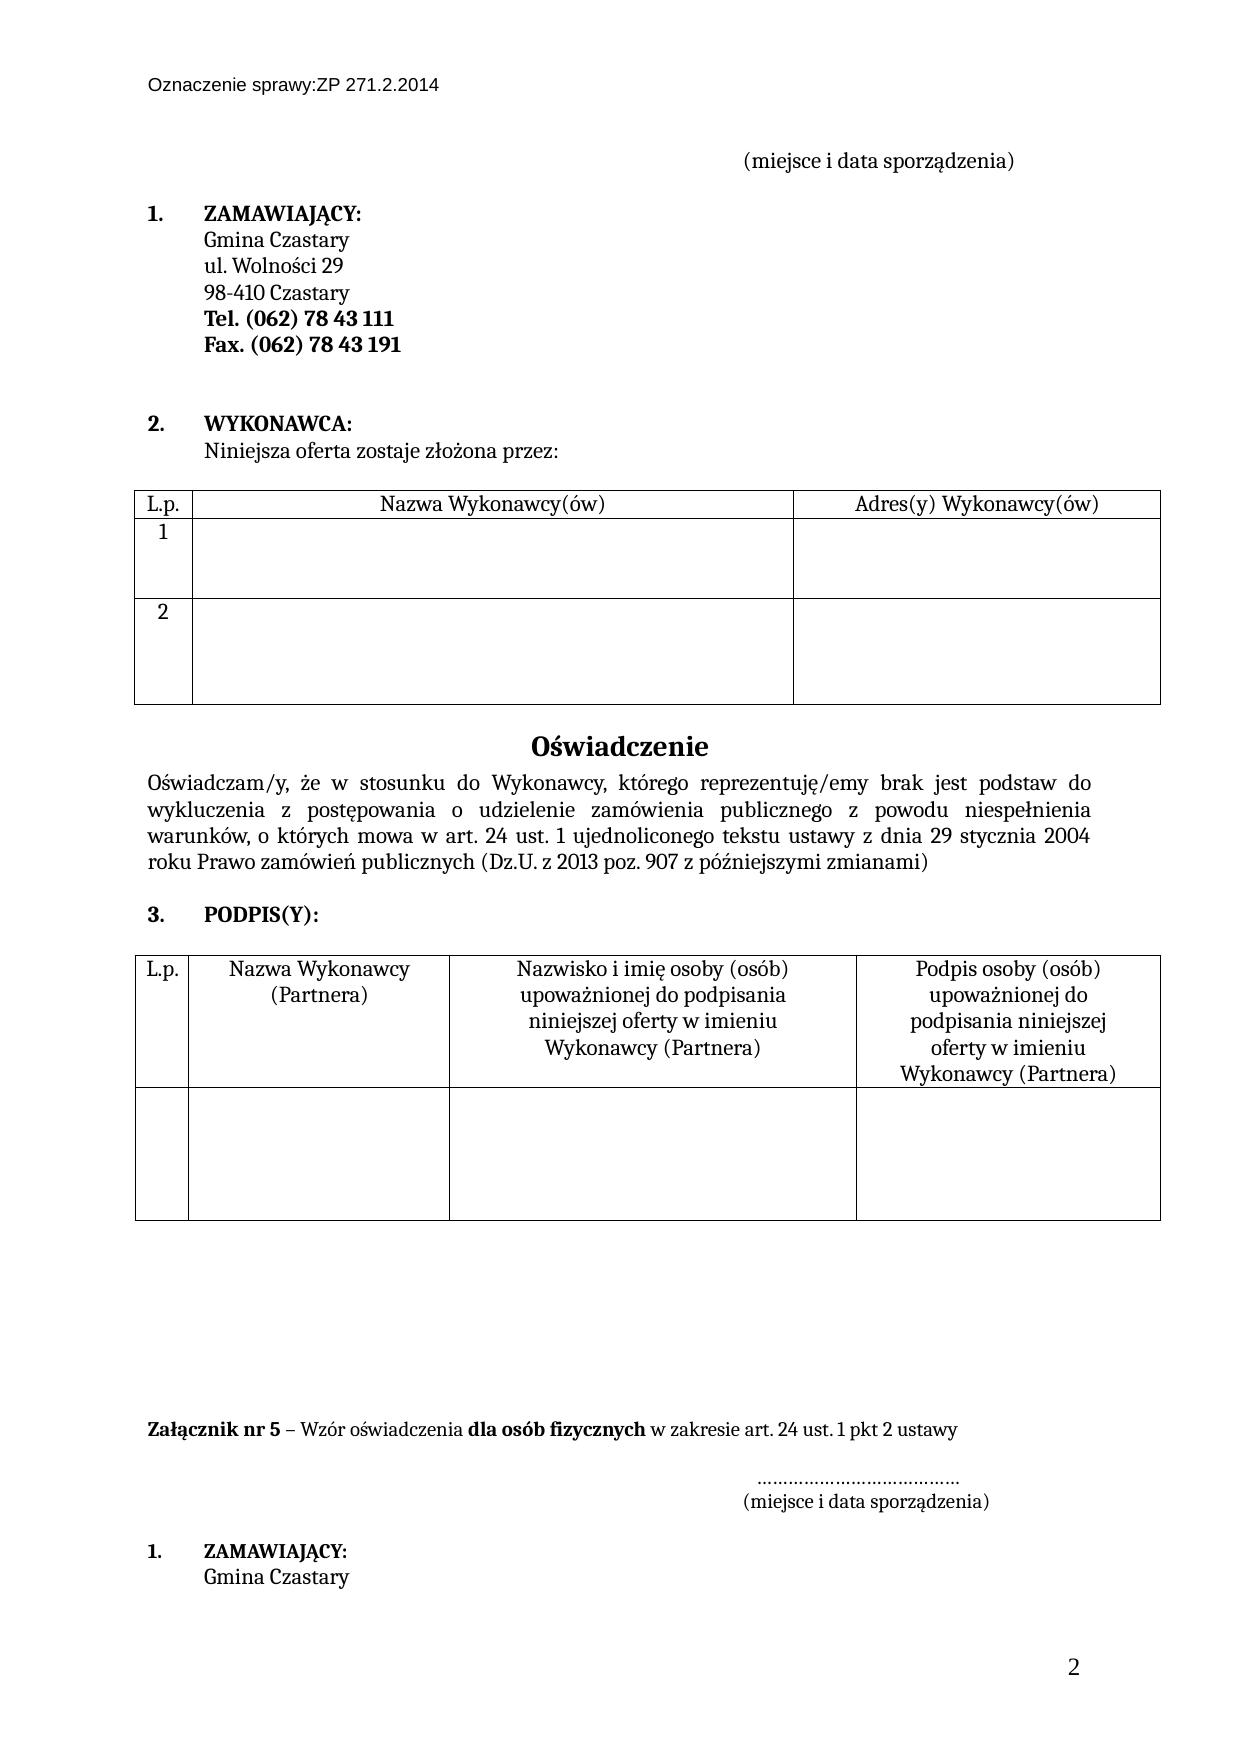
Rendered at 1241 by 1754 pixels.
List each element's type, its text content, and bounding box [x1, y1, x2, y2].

text (miejsce i data sporządzenia) [738, 1489, 1093, 1513]
table_cell 1 [135, 519, 192, 598]
text Załącznik nr 5 – Wzór oświadczenia dla osób fizycznych w zakresie art. 24 ust. 1 pkt 2 ustawy [148, 1418, 1093, 1442]
table_cell [857, 1088, 1160, 1220]
table_cell [193, 519, 199, 598]
table_header L.p. [185, 491, 192, 518]
text 2. WYKONAWCA: [148, 411, 1093, 437]
table_cell [193, 599, 199, 704]
text ………………………………… [738, 1466, 1093, 1489]
table_cell [136, 1088, 188, 1220]
table_cell [786, 599, 793, 704]
text Gmina Czastary [148, 227, 1093, 253]
text Gmina Czastary [148, 1564, 1093, 1590]
table_cell [442, 1088, 449, 1220]
text (miejsce i data sporządzenia) [664, 148, 1093, 174]
text Fax. (062) 78 43 191 [148, 332, 1093, 358]
table_cell [786, 519, 793, 598]
text 1. ZAMAWIAJĄCY: [148, 1540, 1093, 1564]
text 1. ZAMAWIAJĄCY: [148, 200, 1093, 227]
table_header Nazwa Wykonawcy (Partnera) [189, 956, 449, 1087]
text 3. PODPIS(Y): [148, 902, 1093, 928]
table_cell [794, 519, 1160, 598]
subtitle Oświadczenie [148, 730, 1093, 764]
text ul. Wolności 29 [148, 253, 1093, 279]
table_header Nazwisko i imię osoby (osób) upoważnionej do podpisania niniejszej oferty w imieniu Wykonawcy (Partnera) [450, 956, 856, 1087]
table_cell [794, 599, 1160, 704]
text Tel. (062) 78 43 111 [148, 306, 1093, 332]
table_cell [189, 1088, 196, 1220]
table_header L.p. [136, 956, 188, 1087]
table_cell 2 [135, 599, 192, 704]
text Oświadczam/y, że w stosunku do Wykonawcy, którego reprezentuję/emy brak jest podstaw do wykluczenia z postępowania o udzielenie zamówienia publicznego z powodu niespełnienia warunków, o których mowa w art. 24 ust. 1 ujednoliconego tekstu ustawy z dnia 29 stycznia 2004 roku Prawo zamówień publicznych (Dz.U. z 2013 poz. 907 z późniejszymi zmianami) [148, 770, 1093, 875]
table_cell [450, 1088, 856, 1220]
text Niniejsza oferta zostaje złożona przez: [204, 437, 1093, 464]
text 98-410 Czastary [148, 279, 1093, 306]
table_header L.p. [135, 491, 141, 518]
